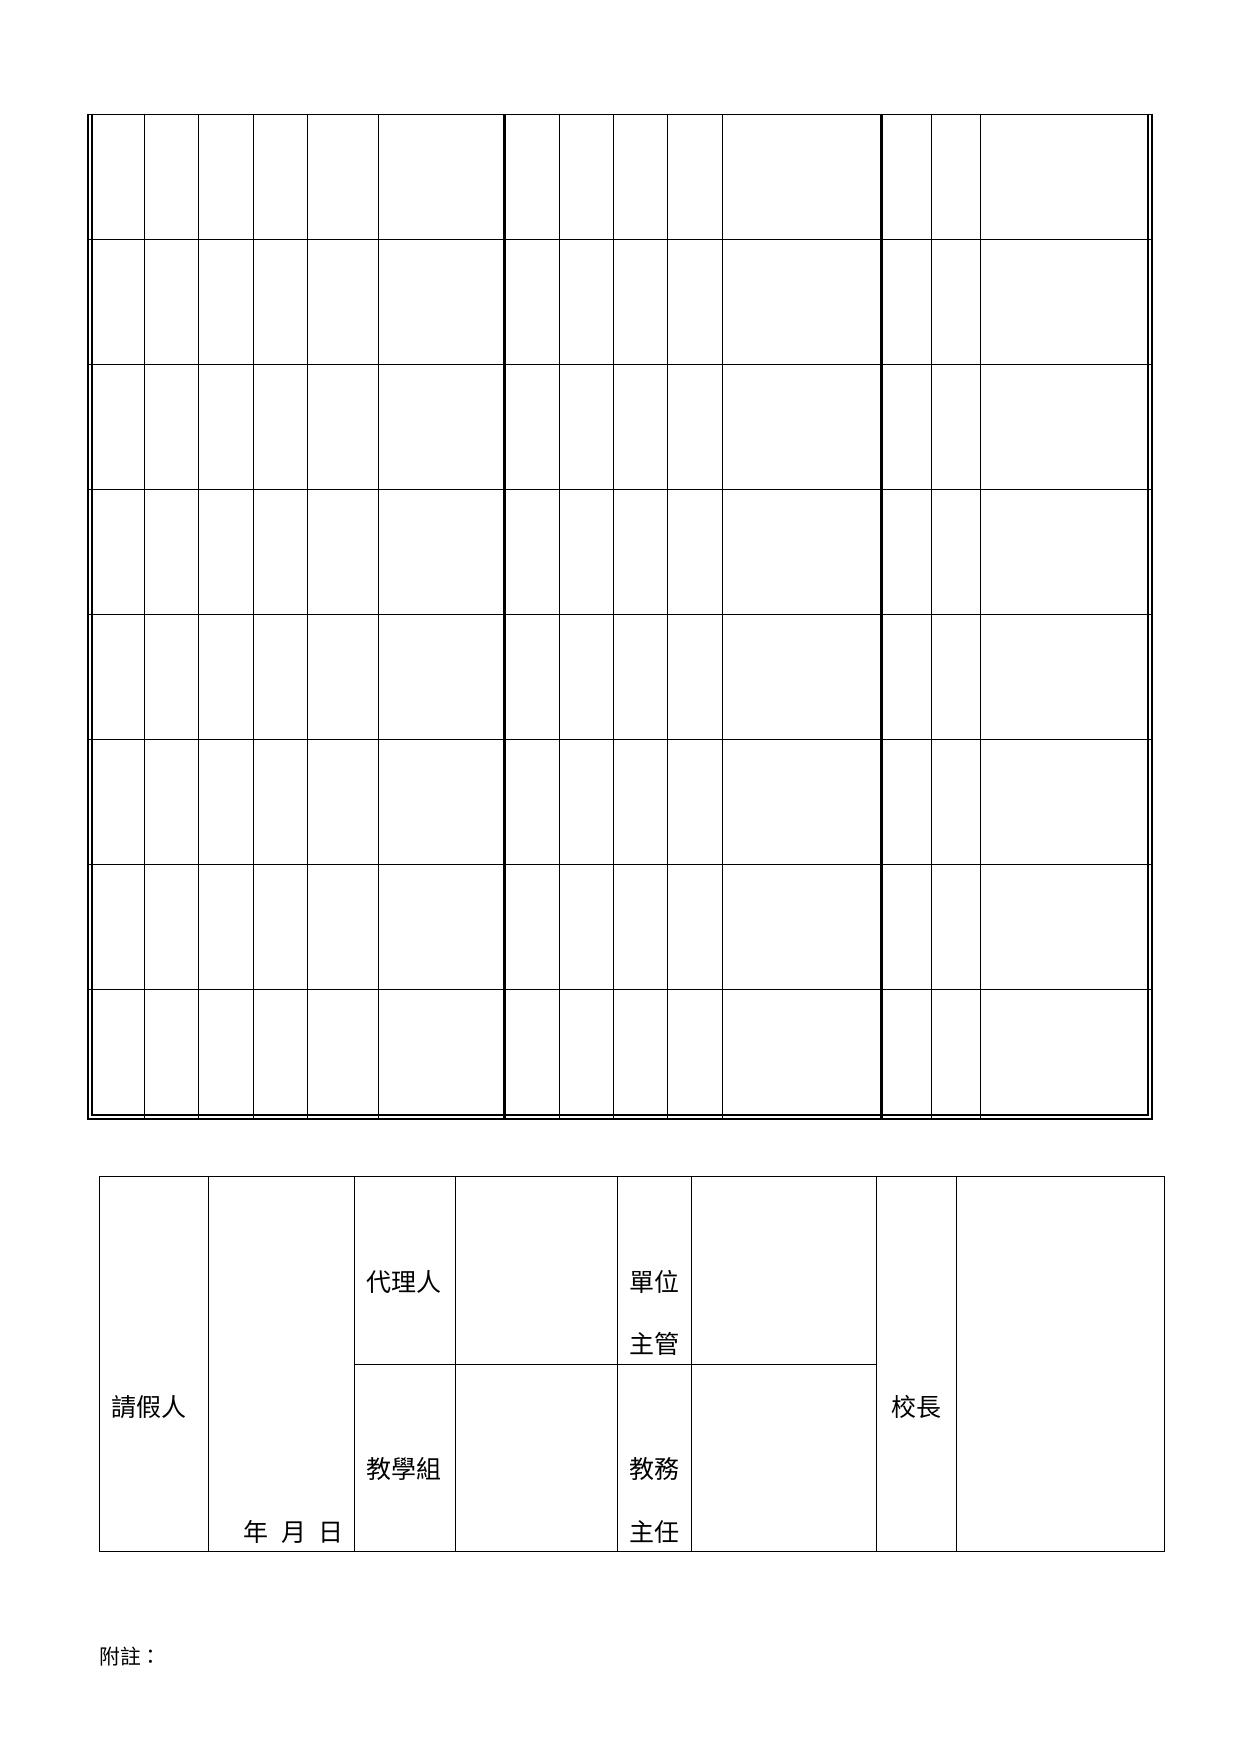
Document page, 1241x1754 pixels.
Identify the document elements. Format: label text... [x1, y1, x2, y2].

table_cell [723, 865, 880, 988]
table_cell [254, 115, 307, 238]
table_cell [379, 115, 503, 238]
table_cell [145, 990, 198, 1113]
table_cell [379, 740, 503, 863]
table_cell [199, 740, 253, 863]
text 附註： [59, 1613, 1157, 1676]
table_header 請假人 [100, 1177, 208, 1551]
table_cell [614, 115, 667, 238]
table_cell [254, 615, 307, 738]
table_cell [981, 990, 1147, 1113]
table_cell [93, 240, 144, 363]
table_cell [145, 365, 198, 488]
table_cell [883, 740, 931, 863]
table_cell [199, 115, 253, 238]
table_cell [254, 240, 307, 363]
table_cell [145, 240, 198, 363]
table_cell [883, 115, 931, 238]
table_cell [981, 490, 1147, 613]
table_cell [668, 615, 722, 738]
table_cell [199, 365, 253, 488]
table_cell [981, 615, 1147, 738]
table_cell [506, 240, 559, 363]
table_cell [93, 615, 144, 738]
table_cell [560, 115, 613, 238]
table_cell [145, 115, 198, 238]
table_cell [932, 115, 980, 238]
table_cell [723, 365, 880, 488]
table_cell [308, 990, 378, 1113]
table_cell [93, 490, 144, 613]
table_cell [723, 990, 880, 1113]
table_cell [145, 490, 198, 613]
table_cell [560, 865, 613, 988]
table_cell [668, 240, 722, 363]
table_cell [456, 1365, 617, 1551]
table_cell [723, 615, 880, 738]
table_cell [560, 615, 613, 738]
table_cell [932, 865, 980, 988]
table_cell [308, 740, 378, 863]
table_cell [668, 490, 722, 613]
table_cell [506, 865, 559, 988]
table_cell [560, 990, 613, 1113]
table_cell [932, 990, 980, 1113]
table_cell [308, 490, 378, 613]
table_cell [145, 865, 198, 988]
table_cell [883, 240, 931, 363]
table_cell [308, 615, 378, 738]
table_cell [93, 990, 144, 1113]
table_cell [981, 240, 1147, 363]
table_cell [560, 365, 613, 488]
table_cell [379, 490, 503, 613]
table_cell [614, 240, 667, 363]
table_cell [93, 740, 144, 863]
table_cell [254, 740, 307, 863]
table_cell [692, 1365, 876, 1551]
table_cell [506, 990, 559, 1113]
table_cell [199, 490, 253, 613]
table_cell [614, 865, 667, 988]
table_cell [668, 865, 722, 988]
table_cell [254, 365, 307, 488]
table_header 年 月 日 [209, 1177, 354, 1551]
table_cell [145, 740, 198, 863]
table_cell [883, 490, 931, 613]
table_cell [932, 740, 980, 863]
table_header [456, 1177, 617, 1363]
table_cell [506, 740, 559, 863]
table_cell [668, 990, 722, 1113]
table_header 校長 [877, 1177, 956, 1551]
table_cell [932, 240, 980, 363]
table_cell [560, 240, 613, 363]
table_cell [308, 365, 378, 488]
table_cell [379, 865, 503, 988]
table_cell [379, 990, 503, 1113]
table_cell [93, 115, 144, 238]
table_cell [560, 490, 613, 613]
table_cell [883, 865, 931, 988]
table_cell [379, 240, 503, 363]
table_cell [614, 615, 667, 738]
table_cell [308, 115, 378, 238]
table_cell [199, 865, 253, 988]
table_cell [145, 615, 198, 738]
table_cell [506, 115, 559, 238]
table_cell 教學組 [355, 1365, 455, 1551]
table_cell [379, 615, 503, 738]
table_header [957, 1177, 1164, 1551]
table_cell [199, 240, 253, 363]
table_cell [981, 365, 1147, 488]
table_cell [308, 240, 378, 363]
table_cell [93, 365, 144, 488]
table_cell [614, 740, 667, 863]
table_cell [199, 990, 253, 1113]
table_cell [883, 365, 931, 488]
table_cell [723, 490, 880, 613]
table_cell [723, 240, 880, 363]
table_cell 教務主任 [618, 1365, 691, 1551]
table_cell [506, 615, 559, 738]
table_cell [199, 615, 253, 738]
table_cell [981, 115, 1147, 238]
table_cell [506, 365, 559, 488]
table_cell [668, 365, 722, 488]
table_cell [932, 365, 980, 488]
table_cell [883, 990, 931, 1113]
table_cell [981, 865, 1147, 988]
table_cell [932, 490, 980, 613]
table_cell [668, 740, 722, 863]
table_cell [93, 865, 144, 988]
table_header 單位主管 [618, 1177, 691, 1363]
table_header 代理人 [355, 1177, 455, 1363]
table_cell [254, 865, 307, 988]
table_cell [614, 990, 667, 1113]
table_cell [254, 490, 307, 613]
table_cell [506, 490, 559, 613]
table_cell [723, 115, 880, 238]
table_cell [379, 365, 503, 488]
table_cell [614, 490, 667, 613]
table_cell [932, 615, 980, 738]
table_cell [614, 365, 667, 488]
table_cell [883, 615, 931, 738]
table_cell [723, 740, 880, 863]
table_cell [560, 740, 613, 863]
table_header [692, 1177, 876, 1363]
table_cell [668, 115, 722, 238]
table_cell [254, 990, 307, 1113]
table_cell [308, 865, 378, 988]
table_cell [981, 740, 1147, 863]
